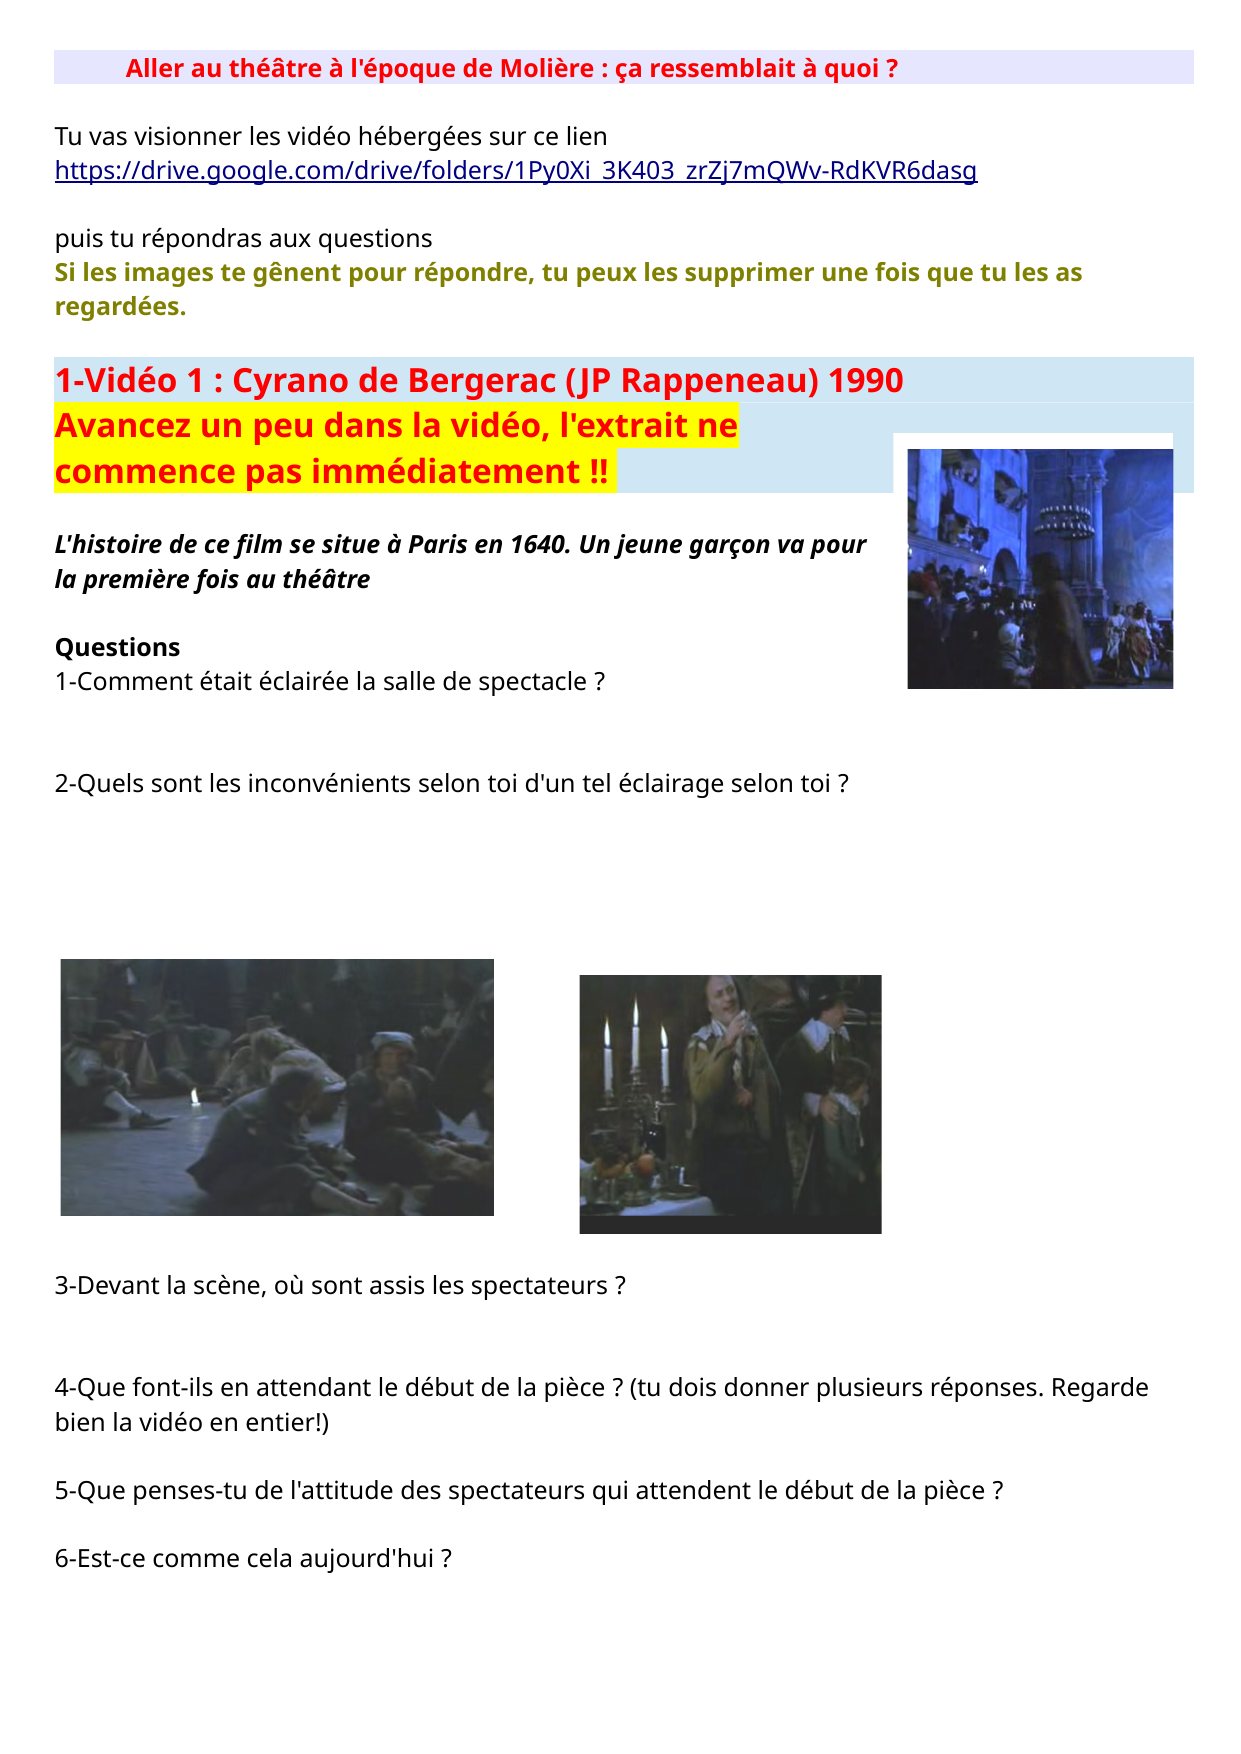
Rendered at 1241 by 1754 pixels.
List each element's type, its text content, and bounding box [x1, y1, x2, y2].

text 1-Vidéo 1 : Cyrano de Bergerac (JP Rappeneau) 1990 [54, 357, 1194, 402]
text 4-Que font-ils en attendant le début de la pièce ? (tu dois donner plusieurs réponses. Regarde bien la vidéo en entier!) [54, 1370, 1194, 1438]
text Avancez un peu dans la vidéo, l'extrait ne commence pas immédiatement !! [54, 402, 1194, 493]
text [1174, 629, 1194, 663]
text 5-Que penses-tu de l'attitude des spectateurs qui attendent le début de la pièce ? [54, 1472, 1194, 1506]
text Aller au théâtre à l'époque de Molière : ça ressemblait à quoi ? [54, 50, 1194, 84]
text puis tu répondras aux questions [54, 221, 1194, 255]
text Tu vas visionner les vidéo hébergées sur ce lien [54, 118, 1194, 152]
text 1-Comment était éclairée la salle de spectacle ? [54, 663, 893, 697]
text Si les images te gênent pour répondre, tu peux les supprimer une fois que tu les as regardées. [54, 255, 1194, 323]
text L'histoire de ce film se situe à Paris en 1640. Un jeune garçon va pour la première fois au théâtre [54, 527, 893, 595]
text 6-Est-ce comme cela aujourd'hui ? [54, 1540, 1194, 1574]
text 2-Quels sont les inconvénients selon toi d'un tel éclairage selon toi ? [54, 766, 1194, 800]
text Questions [54, 629, 893, 663]
text 3-Devant la scène, où sont assis les spectateurs ? [54, 1268, 1194, 1302]
text https://drive.google.com/drive/folders/1Py0Xi_3K403_zrZj7mQWv-RdKVR6dasg [54, 152, 1194, 187]
